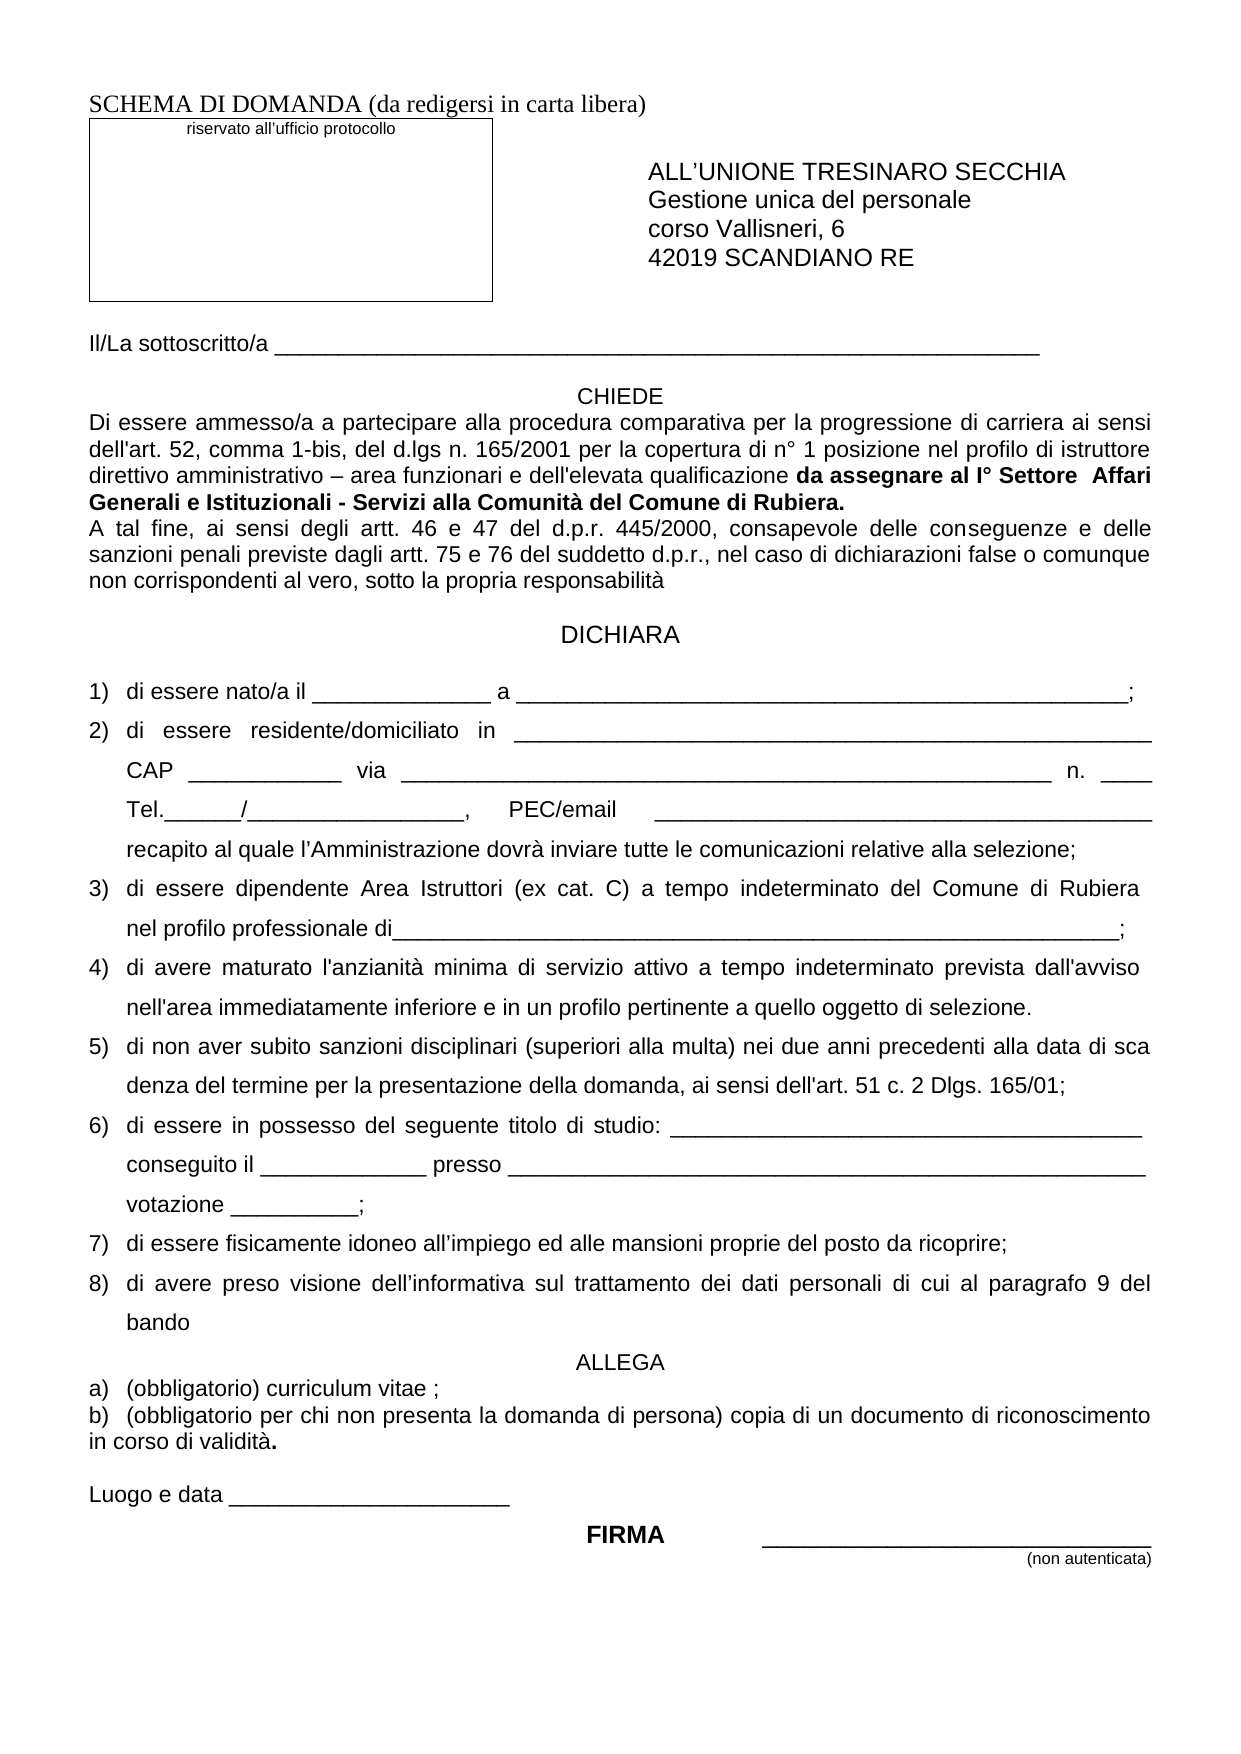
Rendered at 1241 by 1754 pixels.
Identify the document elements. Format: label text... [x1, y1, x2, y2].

text (non autenticata) [89, 1549, 1152, 1568]
table_header ALL’UNIONE TRESINARO SECCHIA Gestione unica del personale corso Vallisneri, 6 42019 SCANDIANO RE [641, 118, 1091, 301]
text FIRMA ____________________________ [89, 1520, 1152, 1549]
list di avere maturato l'anzianità minima di servizio attivo a tempo indeterminato prevista dall'avviso nell'area immediatamente inferiore e in un profilo pertinente a quello oggetto di selezione. [89, 954, 1152, 1020]
list di essere residente/domiciliato in __________________________________________________ CAP ____________ via ___________________________________________________ n. ____ Tel.______/_________________, PEC/email _______________________________________ recapito al quale l’Amministrazione dovrà inviare tutte le comunicazioni relative alla selezione; [89, 717, 1152, 862]
list (obbligatorio per chi non presenta la domanda di persona) copia di un documento di riconoscimento in corso di validità. [89, 1402, 1152, 1454]
list di essere dipendente Area Istruttori (ex cat. C) a tempo indeterminato del Comune di Rubiera nel profilo professionale di_________________________________________________________; [89, 875, 1152, 941]
text Luogo e data ______________________ [89, 1481, 1152, 1507]
list di non aver subito sanzioni disciplinari (superiori alla multa) nei due anni precedenti alla data di sca denza del termine per la presentazione della domanda, ai sensi dell'art. 51 c. 2 Dlgs. 165/01; [89, 1033, 1152, 1099]
table_header riservato all’ufficio protocollo [90, 119, 492, 301]
text CHIEDE [89, 383, 1152, 409]
list di essere nato/a il ______________ a ________________________________________________; [89, 678, 1152, 704]
text Il/La sottoscritto/a ____________________________________________________________ [89, 330, 1152, 357]
table_header [493, 118, 641, 301]
text ALLEGA [89, 1349, 1152, 1375]
text Di essere ammesso/a a partecipare alla procedura comparativa per la progressione di carriera ai sensi dell'art. 52, comma 1-bis, del d.lgs n. 165/2001 per la copertura di n° 1 posizione nel profilo di istruttore direttivo amministrativo – area funzionari e dell'elevata qualificazione da assegnare al I° Settore Affari Generali e Istituzionali - Servizi alla Comunità del Comune di Rubiera. [89, 409, 1152, 515]
text SCHEMA DI DOMANDA (da redigersi in carta libera) [89, 89, 1152, 117]
list di avere preso visione dell’informativa sul trattamento dei dati personali di cui al paragrafo 9 del bando [89, 1270, 1152, 1336]
list di essere fisicamente idoneo all’impiego ed alle mansioni proprie del posto da ricoprire; [89, 1230, 1152, 1257]
text DICHIARA [89, 620, 1152, 649]
text A tal fine, ai sensi degli artt. 46 e 47 del d.p.r. 445/2000, consapevole delle conseguenze e delle sanzioni penali previste dagli artt. 75 e 76 del suddetto d.p.r., nel caso di dichiarazioni false o comunque non corrispondenti al vero, sotto la propria responsabilità [89, 515, 1152, 594]
list di essere in possesso del seguente titolo di studio: _____________________________________ conseguito il _____________ presso __________________________________________________ votazione __________; [89, 1112, 1152, 1217]
list (obbligatorio) curriculum vitae ; [89, 1375, 1152, 1402]
